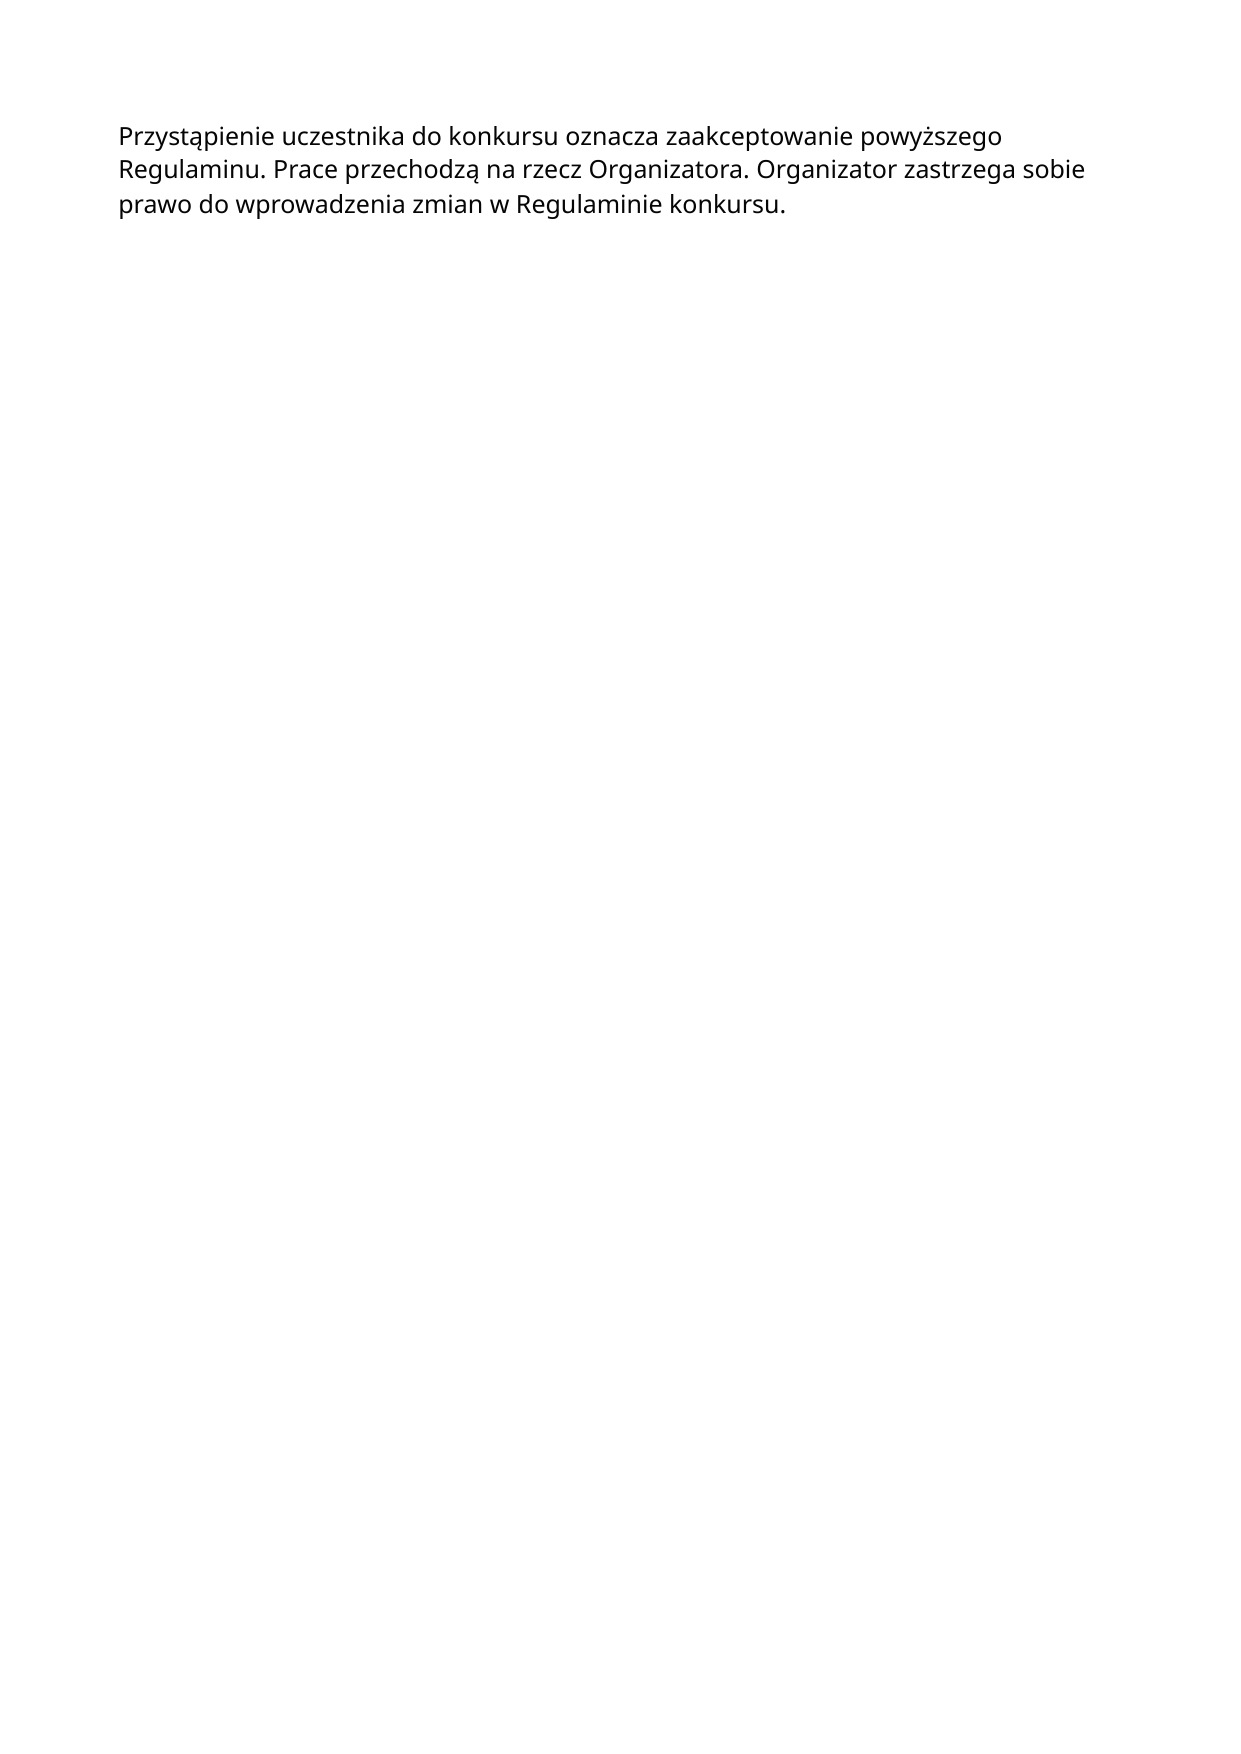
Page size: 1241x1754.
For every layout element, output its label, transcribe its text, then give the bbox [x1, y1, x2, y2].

text Przystąpienie uczestnika do konkursu oznacza zaakceptowanie powyższego Regulaminu. Prace przechodzą na rzecz Organizatora. Organizator zastrzega sobie prawo do wprowadzenia zmian w Regulaminie konkursu. [118, 118, 1122, 220]
